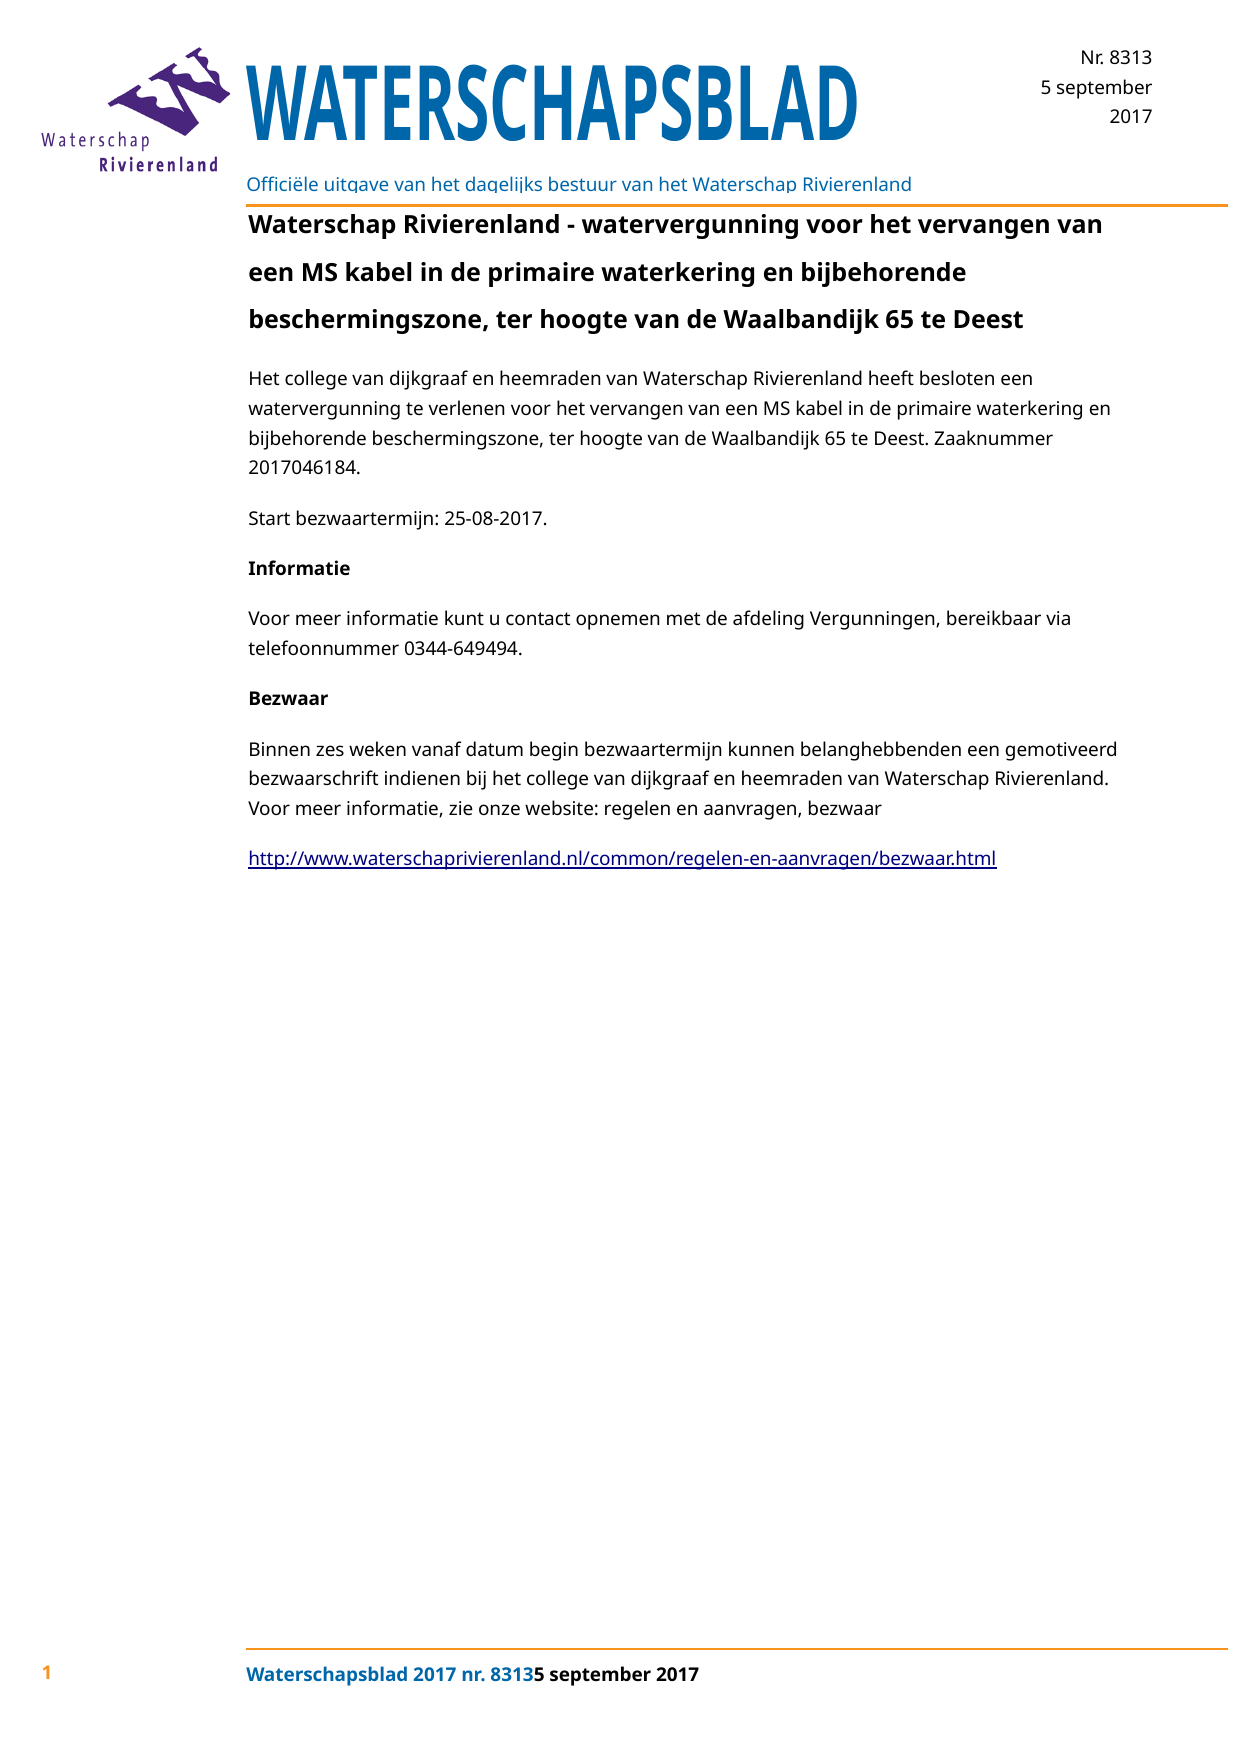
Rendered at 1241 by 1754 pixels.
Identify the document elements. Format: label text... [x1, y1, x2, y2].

text Het college van dijkgraaf en heemraden van Waterschap Rivierenland heeft besloten een watervergunning te verlenen voor het vervangen van een MS kabel in de primaire waterkering en bijbehorende beschermingszone, ter hoogte van de Waalbandijk 65 te Deest. Zaaknummer 2017046184. [248, 366, 1152, 480]
text Start bezwaartermijn: 25-08-2017. [248, 505, 1152, 530]
text Binnen zes weken vanaf datum begin bezwaartermijn kunnen belanghebbenden een gemotiveerd bezwaarschrift indienen bij het college van dijkgraaf en heemraden van Waterschap Rivierenland. Voor meer informatie, zie onze website: regelen en aanvragen, bezwaar [248, 736, 1152, 821]
text Voor meer informatie kunt u contact opnemen met de afdeling Vergunningen, bereikbaar via telefoonnummer 0344-649494. [248, 606, 1152, 661]
text http://www.waterschaprivierenland.nl/common/regelen-en-aanvragen/bezwaar.html [248, 846, 1152, 871]
text Informatie [248, 555, 1152, 581]
picture [41, 47, 231, 172]
text Waterschap Rivierenland - watervergunning voor het vervangen van een MS kabel in de primaire waterkering en bijbehorende beschermingszone, ter hoogte van de Waalbandijk 65 te Deest [248, 207, 1152, 336]
text Bezwaar [248, 686, 1152, 711]
